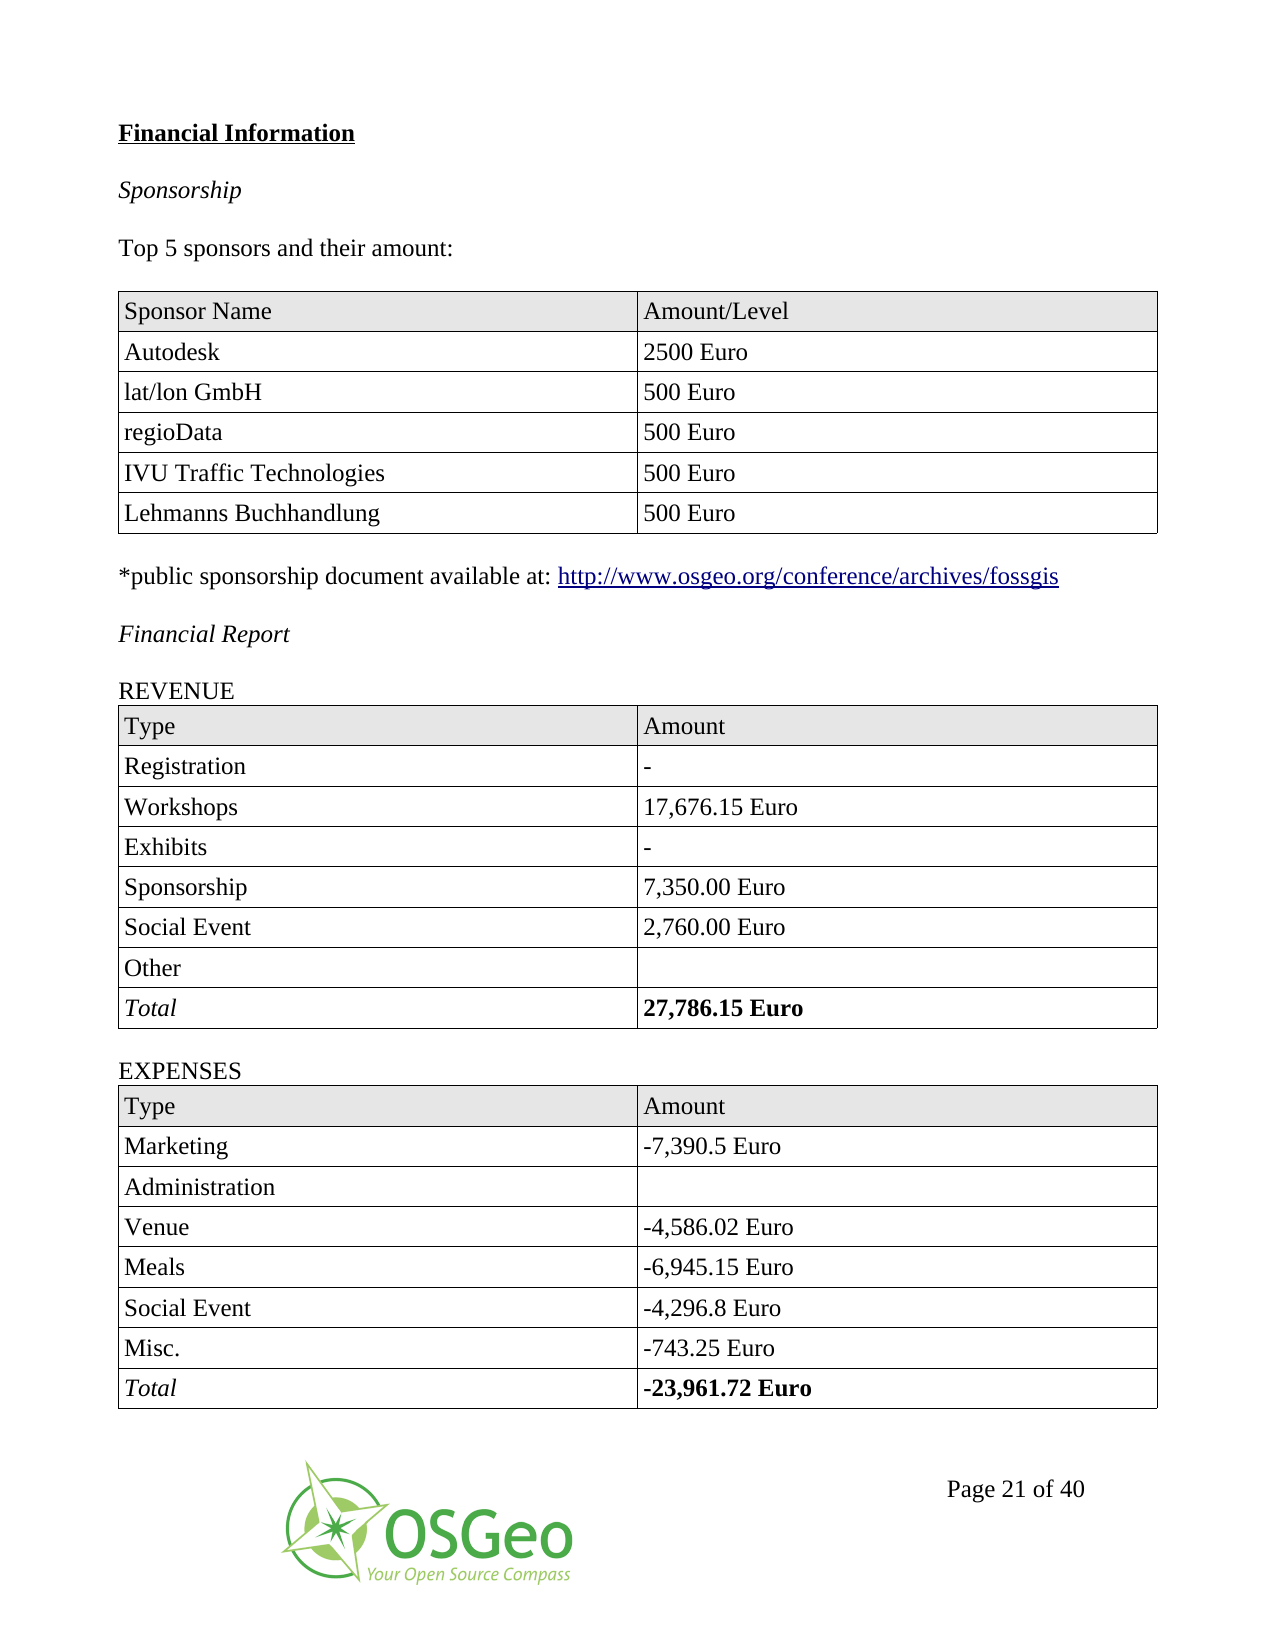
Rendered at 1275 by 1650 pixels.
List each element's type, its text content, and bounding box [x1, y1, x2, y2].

table_cell 27,786.15 Euro [638, 988, 1157, 1028]
table_cell [638, 948, 1157, 987]
table_cell 17,676.15 Euro [638, 787, 1157, 826]
table_cell regioData [119, 413, 637, 452]
table_cell -4,296.8 Euro [638, 1288, 1157, 1327]
table_cell Social Event [119, 908, 637, 947]
table_cell - [638, 827, 1157, 866]
table_cell 500 Euro [638, 453, 1157, 492]
table_cell IVU Traffic Technologies [119, 453, 637, 492]
table_cell 2500 Euro [638, 332, 1157, 371]
table_cell Misc. [119, 1328, 637, 1367]
table_cell Registration [119, 746, 637, 786]
table_cell Other [119, 948, 637, 987]
text EXPENSES [118, 1056, 1157, 1085]
table_header Amount [638, 706, 1157, 745]
text REVENUE [118, 676, 1157, 705]
picture [276, 1451, 577, 1594]
table_header Amount [638, 1086, 1157, 1126]
table_cell Total [119, 988, 637, 1028]
table_cell Autodesk [119, 332, 637, 371]
table_cell - [638, 746, 1157, 786]
table_cell [638, 1167, 1157, 1206]
text Financial Report [118, 619, 1157, 648]
table_cell Administration [119, 1167, 637, 1206]
table_cell -7,390.5 Euro [638, 1127, 1157, 1166]
table_cell 2,760.00 Euro [638, 908, 1157, 947]
table_cell lat/lon GmbH [119, 372, 637, 412]
table_cell Meals [119, 1247, 637, 1287]
table_cell Sponsorship [119, 867, 637, 907]
table_cell Venue [119, 1207, 637, 1246]
table_header Type [119, 706, 637, 745]
table_cell Total [119, 1369, 637, 1408]
table_cell -743.25 Euro [638, 1328, 1157, 1367]
table_cell -23,961.72 Euro [638, 1369, 1157, 1408]
table_cell 500 Euro [638, 372, 1157, 412]
table_cell 500 Euro [638, 493, 1157, 532]
table_cell 500 Euro [638, 413, 1157, 452]
text Sponsorship [118, 176, 1157, 204]
table_cell 7,350.00 Euro [638, 867, 1157, 907]
text Financial Information [118, 118, 1157, 147]
table_cell -6,945.15 Euro [638, 1247, 1157, 1287]
table_cell Marketing [119, 1127, 637, 1166]
table_header Sponsor Name [119, 292, 637, 331]
table_cell Social Event [119, 1288, 637, 1327]
text Top 5 sponsors and their amount: [118, 233, 1157, 262]
table_cell Lehmanns Buchhandlung [119, 493, 637, 532]
table_header Amount/Level [638, 292, 1157, 331]
table_header Type [119, 1086, 637, 1126]
table_cell Workshops [119, 787, 637, 826]
text *public sponsorship document available at: http://www.osgeo.org/conference/archives/fossgis [118, 561, 1157, 590]
table_cell Exhibits [119, 827, 637, 866]
table_cell -4,586.02 Euro [638, 1207, 1157, 1246]
